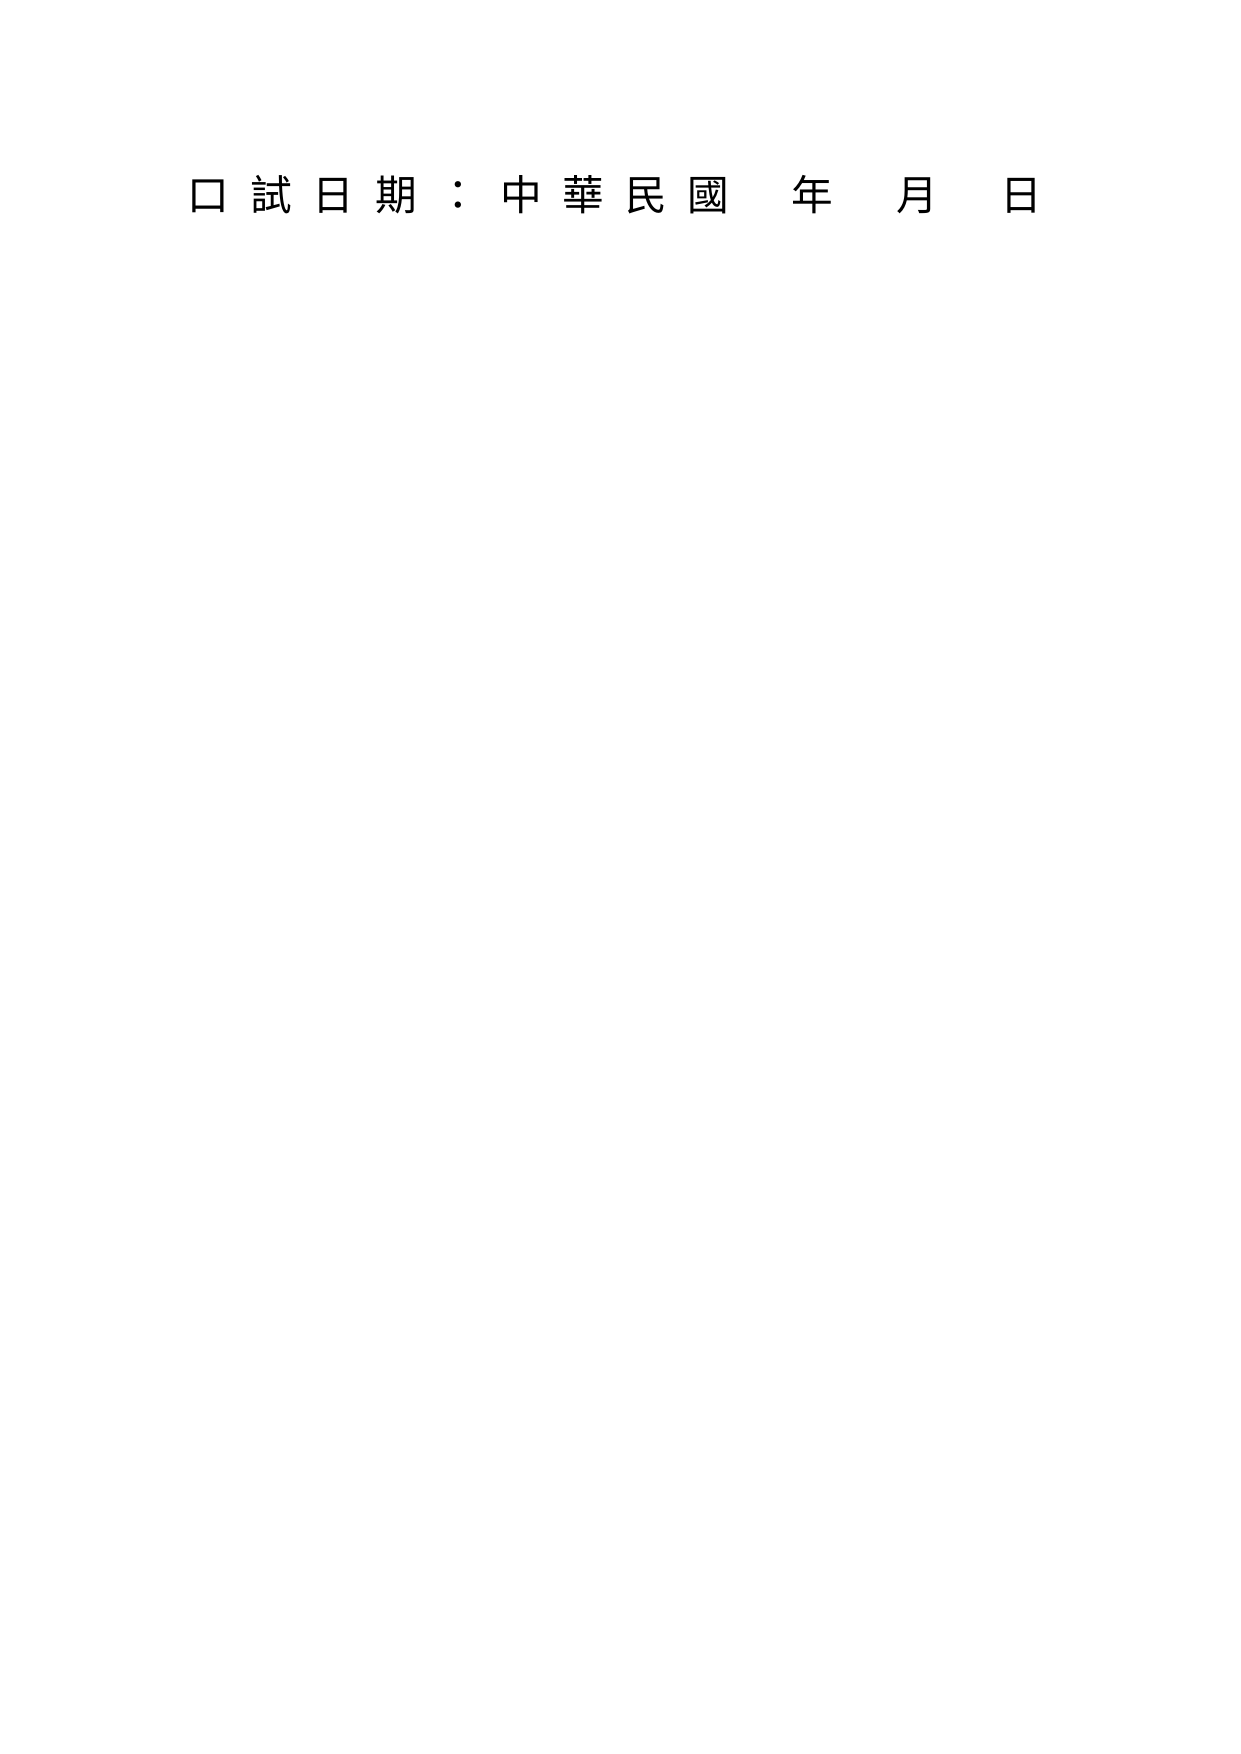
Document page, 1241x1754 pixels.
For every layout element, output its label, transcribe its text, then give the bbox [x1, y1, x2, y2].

text 口 試 日 期 ： 中 華 民 國 年 月 日 [187, 150, 1053, 213]
